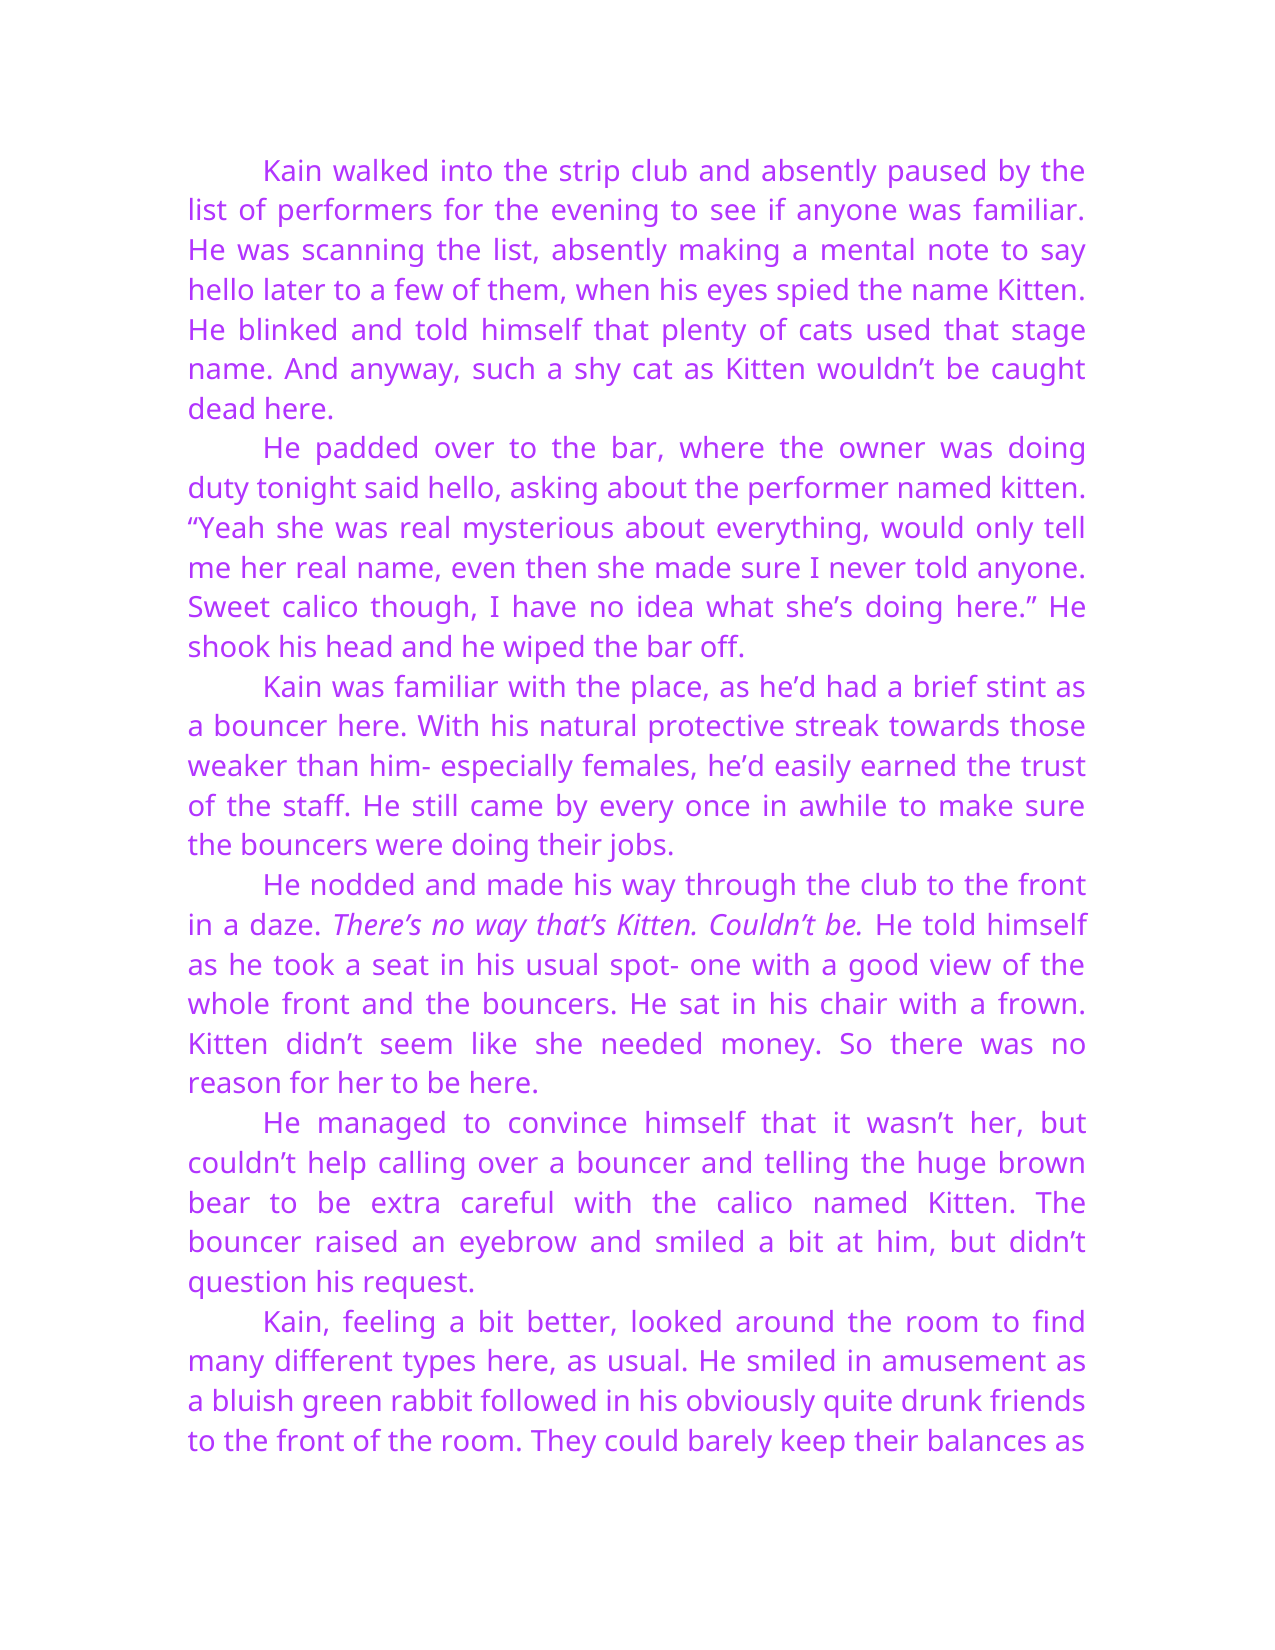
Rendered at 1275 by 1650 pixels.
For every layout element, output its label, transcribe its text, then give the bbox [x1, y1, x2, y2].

text Kain, feeling a bit better, looked around the room to find many different types here, as usual. He smiled in amusement as a bluish green rabbit followed in his obviously quite drunk friends to the front of the room. They could barely keep their balances as [187, 1301, 1087, 1460]
text Kain walked into the strip club and absently paused by the list of performers for the evening to see if anyone was familiar. He was scanning the list, absently making a mental note to say hello later to a few of them, when his eyes spied the name Kitten. He blinked and told himself that plenty of cats used that stage name. And anyway, such a shy cat as Kitten wouldn’t be caught dead here. [187, 150, 1087, 428]
text Kain was familiar with the place, as he’d had a brief stint as a bouncer here. With his natural protective streak towards those weaker than him- especially females, he’d easily earned the trust of the staff. He still came by every once in awhile to make sure the bouncers were doing their jobs. [187, 666, 1087, 864]
text He managed to convince himself that it wasn’t her, but couldn’t help calling over a bouncer and telling the huge brown bear to be extra careful with the calico named Kitten. The bouncer raised an eyebrow and smiled a bit at him, but didn’t question his request. [187, 1102, 1087, 1301]
text He padded over to the bar, where the owner was doing duty tonight said hello, asking about the performer named kitten. “Yeah she was real mysterious about everything, would only tell me her real name, even then she made sure I never told anyone. Sweet calico though, I have no idea what she’s doing here.” He shook his head and he wiped the bar off. [187, 428, 1087, 666]
text He nodded and made his way through the club to the front in a daze. There’s no way that’s Kitten. Couldn’t be. He told himself as he took a seat in his usual spot- one with a good view of the whole front and the bouncers. He sat in his chair with a frown. Kitten didn’t seem like she needed money. So there was no reason for her to be here. [187, 864, 1087, 1102]
